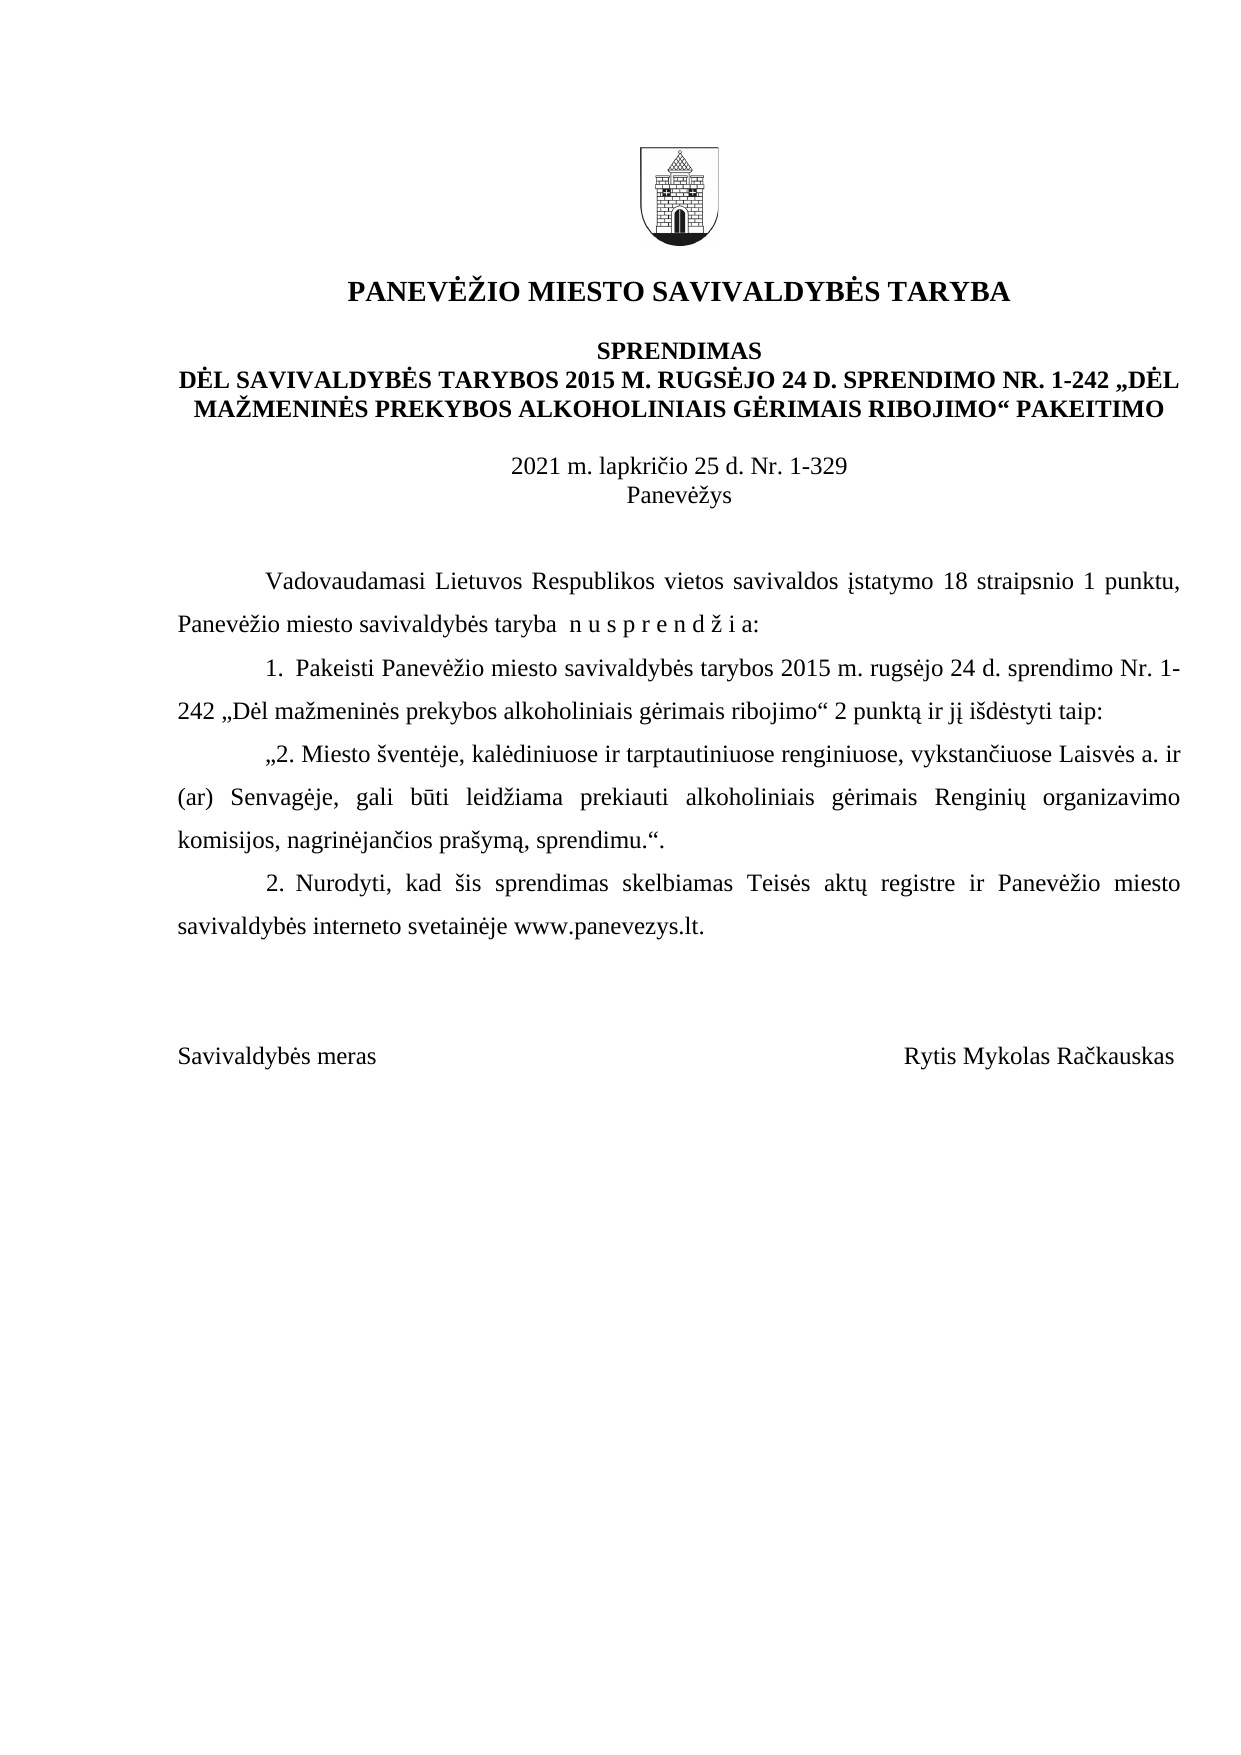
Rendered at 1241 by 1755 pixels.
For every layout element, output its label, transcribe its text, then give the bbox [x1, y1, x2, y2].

text PANEVĖŽIO MIESTO SAVIVALDYBĖS TARYBA [177, 274, 1181, 308]
text 2021 m. lapkričio 25 d. Nr. 1-329 [177, 451, 1181, 480]
text 1. Pakeisti Panevėžio miesto savivaldybės tarybos 2015 m. rugsėjo 24 d. sprendimo Nr. 1-242 „Dėl mažmeninės prekybos alkoholiniais gėrimais ribojimo“ 2 punktą ir jį išdėstyti taip: [177, 653, 1181, 724]
text SPRENDIMAS [177, 336, 1181, 365]
text 2. Nurodyti, kad šis sprendimas skelbiamas Teisės aktų registre ir Panevėžio miesto savivaldybės interneto svetainėje www.panevezys.lt. [177, 868, 1181, 940]
text Panevėžys [177, 480, 1181, 509]
text Savivaldybės meras Rytis Mykolas Račkauskas [177, 1041, 1181, 1069]
text Vadovaudamasi Lietuvos Respublikos vietos savivaldos įstatymo 18 straipsnio 1 punktu, Panevėžio miesto savivaldybės taryba n u s p r e n d ž i a: [177, 566, 1181, 638]
text „2. Miesto šventėje, kalėdiniuose ir tarptautiniuose renginiuose, vykstančiuose Laisvės a. ir (ar) Senvagėje, gali būti leidžiama prekiauti alkoholiniais gėrimais Renginių organizavimo komisijos, nagrinėjančios prašymą, sprendimu.“. [177, 739, 1181, 854]
text DĖL SAVIVALDYBĖS TARYBOS 2015 M. RUGSĖJO 24 D. SPRENDIMO NR. 1-242 „DĖL MAŽMENINĖS PREKYBOS ALKOHOLINIAIS GĖRIMAIS RIBOJIMO“ PAKEITIMO [177, 365, 1181, 423]
